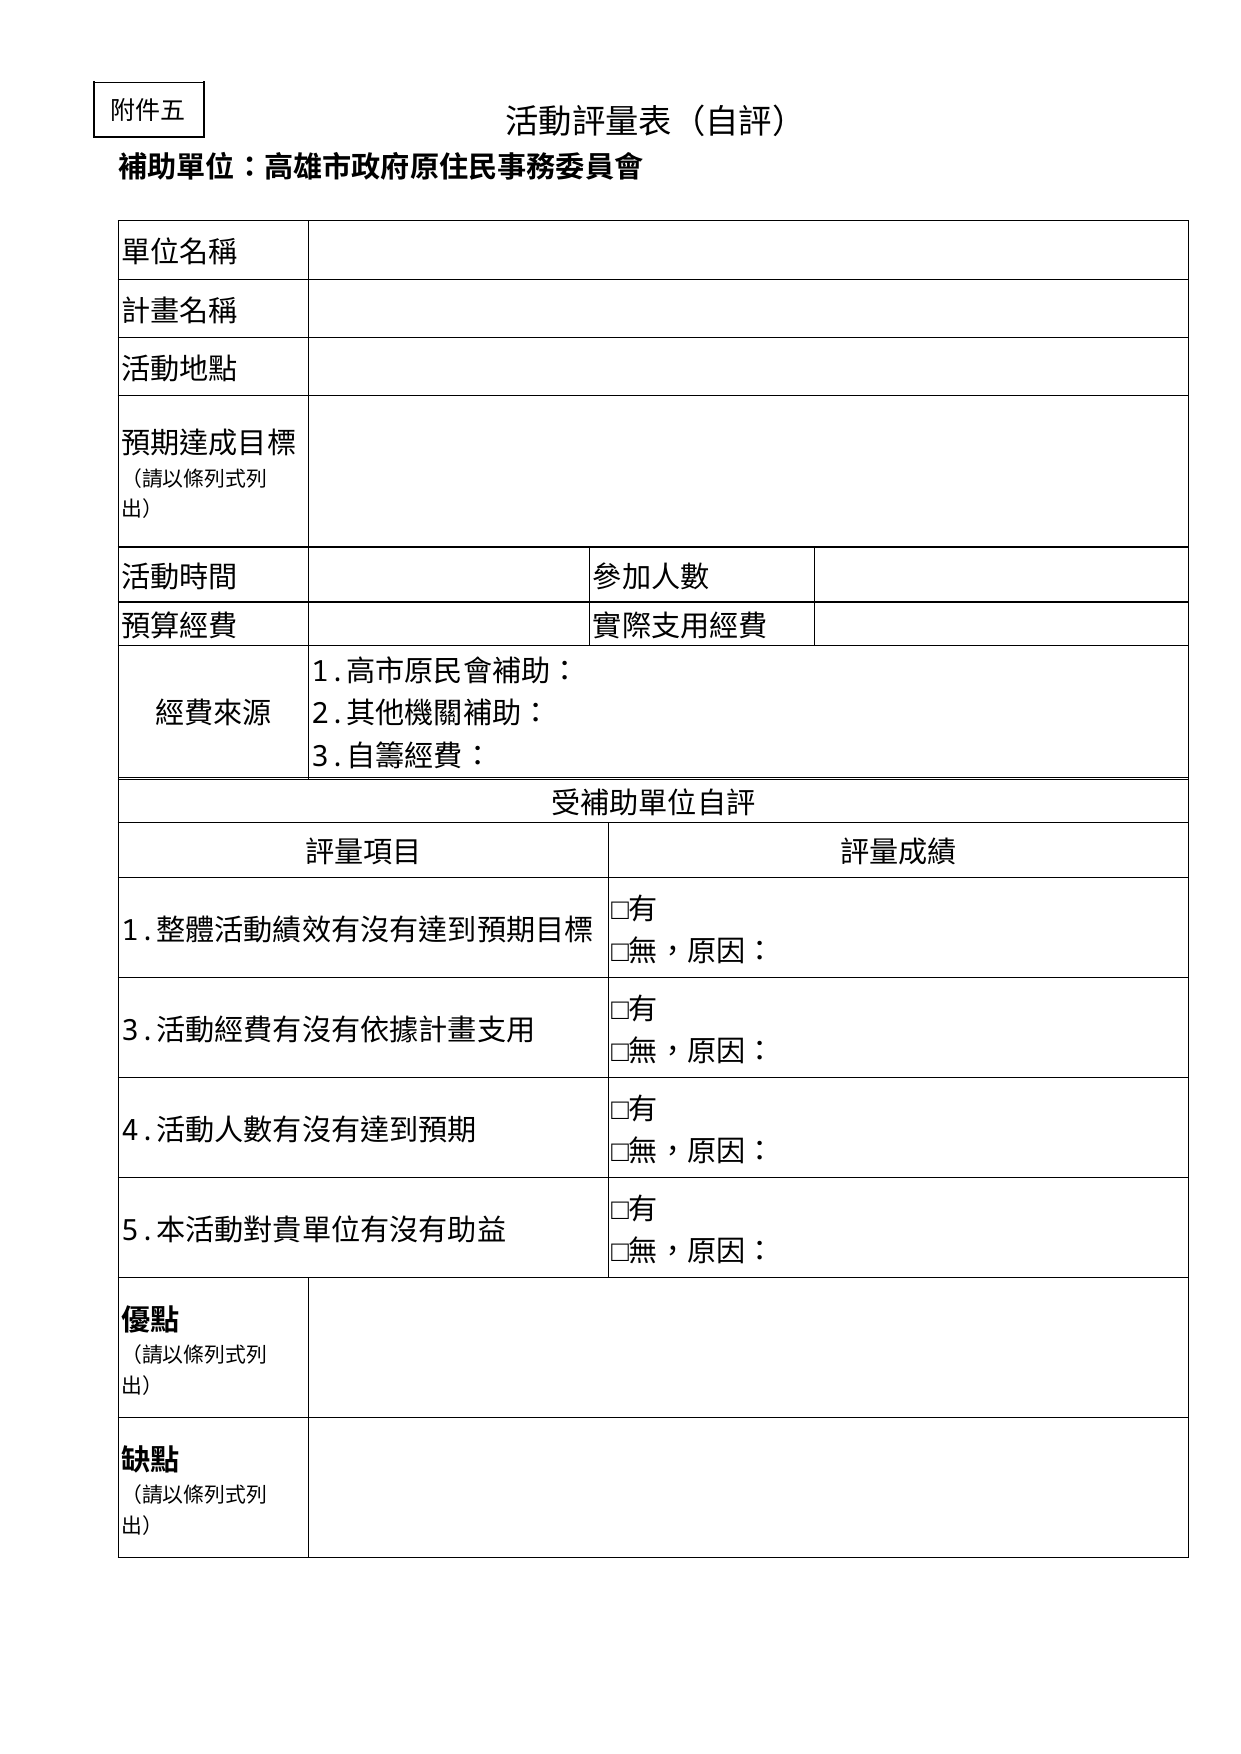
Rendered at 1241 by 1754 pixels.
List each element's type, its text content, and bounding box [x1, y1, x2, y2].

table_cell [309, 1278, 1188, 1417]
table_cell [309, 1418, 1188, 1557]
table_cell 5.本活動對貴單位有沒有助益 [119, 1178, 608, 1277]
table_cell [309, 548, 589, 601]
table_cell 缺點 （請以條列式列出） [119, 1418, 308, 1557]
table_cell [815, 603, 1188, 645]
table_cell 受補助單位自評 [119, 780, 1188, 822]
table_cell 4.活動人數有沒有達到預期 [119, 1078, 608, 1177]
table_cell [309, 280, 1188, 337]
table_cell □有 □無，原因： [609, 1078, 1188, 1177]
table_cell 優點 （請以條列式列出） [119, 1278, 308, 1417]
text [95, 83, 203, 136]
table_cell □有 □無，原因： [609, 1178, 1188, 1277]
table_cell [815, 548, 1188, 601]
table_cell 計畫名稱 [119, 280, 308, 337]
table_cell □有 □無，原因： [609, 878, 1188, 977]
table_cell 實際支用經費 [590, 603, 814, 645]
table_header [309, 221, 1188, 279]
table_cell 3.活動經費有沒有依據計畫支用 [119, 978, 608, 1077]
table_cell 預期達成目標 （請以條列式列出） [119, 396, 308, 546]
table_header 單位名稱 [119, 221, 308, 279]
table_cell 活動地點 [119, 338, 308, 395]
table_cell 活動時間 [119, 548, 308, 601]
table_cell 經費來源 [119, 646, 308, 777]
text 附件五 [110, 91, 188, 127]
table_cell [309, 603, 589, 645]
table_cell 參加人數 [590, 548, 814, 601]
text 活動評量表（自評） [118, 95, 1122, 143]
text 補助單位：高雄市政府原住民事務委員會 [118, 143, 1122, 186]
table_cell [309, 396, 1188, 546]
table_cell 1.整體活動績效有沒有達到預期目標 [119, 878, 608, 977]
table_cell [309, 338, 1188, 395]
table_cell 預算經費 [119, 603, 308, 645]
table_cell 高市原民會補助： 其他機關補助： 自籌經費： [309, 646, 1188, 777]
table_cell □有 □無，原因： [609, 978, 1188, 1077]
table_cell 評量項目 [119, 823, 608, 877]
table_cell 評量成績 [609, 823, 1188, 877]
